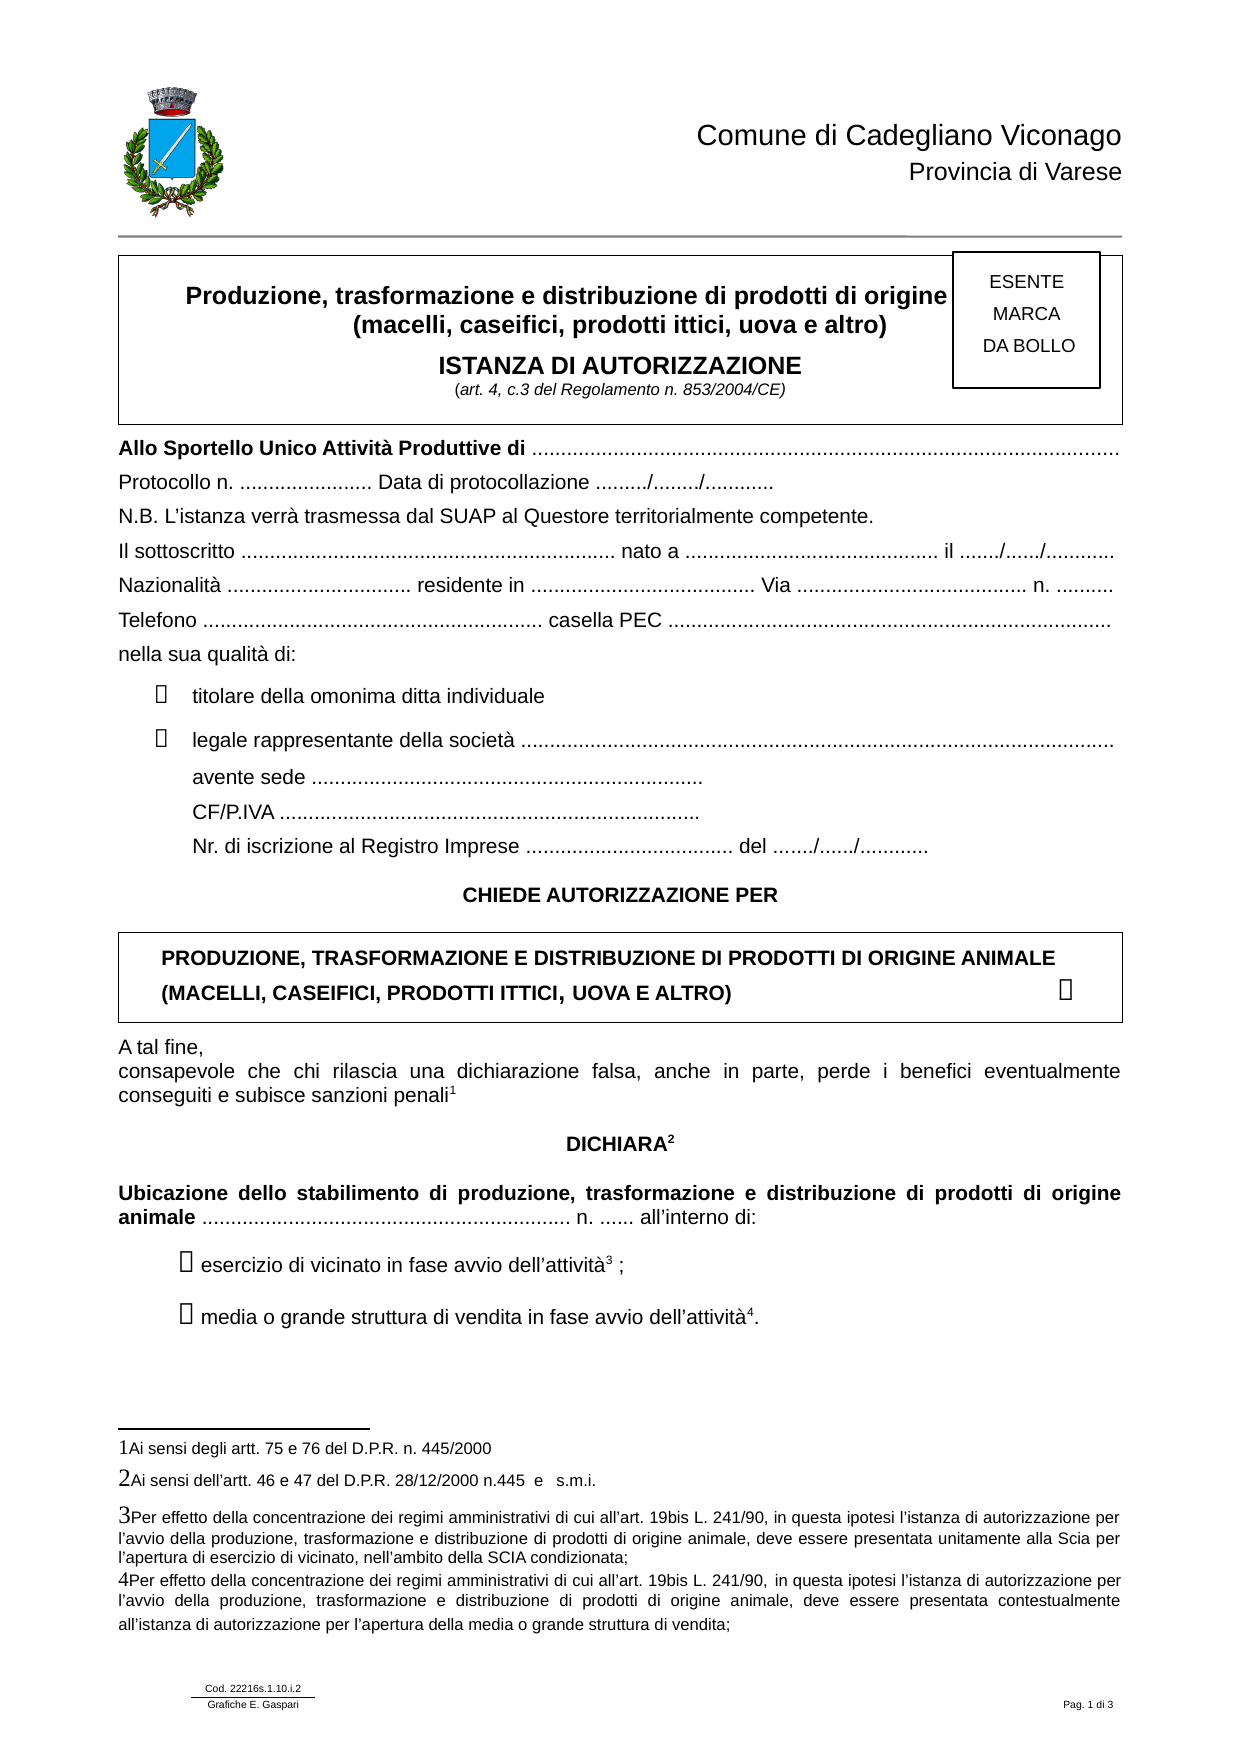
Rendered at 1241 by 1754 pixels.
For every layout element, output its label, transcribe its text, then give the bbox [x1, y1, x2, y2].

text CF/P.IVA ......................................................................... [192, 799, 1122, 823]
text Ubicazione dello stabilimento di produzione, trasformazione e distribuzione di prodotti di origine animale ................................................................ n. ...... all’interno di: [118, 1181, 1122, 1229]
text  esercizio di vicinato in fase avvio dell’attività ; [177, 1241, 1122, 1281]
text Il sottoscritto ................................................................. nato a ............................................ il ......./....../............ [118, 539, 1122, 563]
text Provincia di Varese [224, 157, 1122, 185]
text Per effetto della concentrazione dei regimi amministrativi di cui all’art. 19bis L. 241/90, in questa ipotesi l’istanza di autorizzazione per l’avvio della produzione, trasformazione e distribuzione di prodotti di origine animale, deve essere presentata unitamente alla Scia per l’apertura di esercizio di vicinato, nell’ambito della SCIA condizionata; [118, 1500, 1122, 1567]
text Comune di Cadegliano Viconago [224, 118, 1122, 152]
text avente sede .................................................................... [192, 765, 1122, 789]
table_header Produzione, trasformazione e distribuzione di prodotti di origine animale (macelli, caseifici, prodotti ittici, uova e altro) ISTANZA DI AUTORIZZAZIONE (art. 4, c.3 del Regolamento n. 853/2004/CE) [119, 256, 1122, 424]
text  media o grande struttura di vendita in fase avvio dell’attività. [177, 1293, 1122, 1333]
text Ai sensi degli artt. 75 e 76 del D.P.R. n. 445/2000 [118, 1435, 1122, 1459]
text Telefono ........................................................... casella PEC ............................................................................. [118, 607, 1122, 631]
text Protocollo n. ....................... Data di protocollazione ........./......../............ [118, 470, 1122, 494]
text nella sua qualità di: [118, 642, 1122, 666]
text A tal fine, [118, 1035, 1122, 1059]
text consapevole che chi rilascia una dichiarazione falsa, anche in parte, perde i benefici eventualmente conseguiti e subisce sanzioni penali [118, 1059, 1122, 1107]
text CHIEDE AUTORIZZAZIONE PER [118, 883, 1122, 907]
text N.B. L’istanza verrà trasmessa dal SUAP al Questore territorialmente competente. [118, 504, 1122, 528]
text Allo Sportello Unico Attività Produttive di [118, 436, 1122, 459]
text Ai sensi dell’artt. 46 e 47 del D.P.R. 28/12/2000 n.445 e s.m.i. [118, 1463, 1122, 1492]
text Per effetto della concentrazione dei regimi amministrativi di cui all’art. 19bis L. 241/90, in questa ipotesi l’istanza di autorizzazione per l’avvio della produzione, trasformazione e distribuzione di prodotti di origine animale, deve essere presentata contestualmente all’istanza di autorizzazione per l’apertura della media o grande struttura di vendita; [118, 1567, 1122, 1636]
table_header PRODUZIONE, TRASFORMAZIONE E DISTRIBUZIONE DI PRODOTTI DI ORIGINE ANIMALE (MACELLI, CASEIFICI, PRODOTTI ITTICI, UOVA E ALTRO)  [119, 933, 1122, 1022]
text Nazionalità ................................ residente in ....................................... Via ........................................ n. .......... [118, 573, 1122, 597]
picture [122, 87, 224, 219]
text  legale rappresentante della società ....................................................................................................... [153, 721, 1122, 755]
text  titolare della omonima ditta individuale [153, 676, 1122, 710]
text Nr. di iscrizione al Registro Imprese .................................... del ......./....../............ [192, 834, 1122, 858]
text DICHIARA [157, 1132, 1083, 1156]
